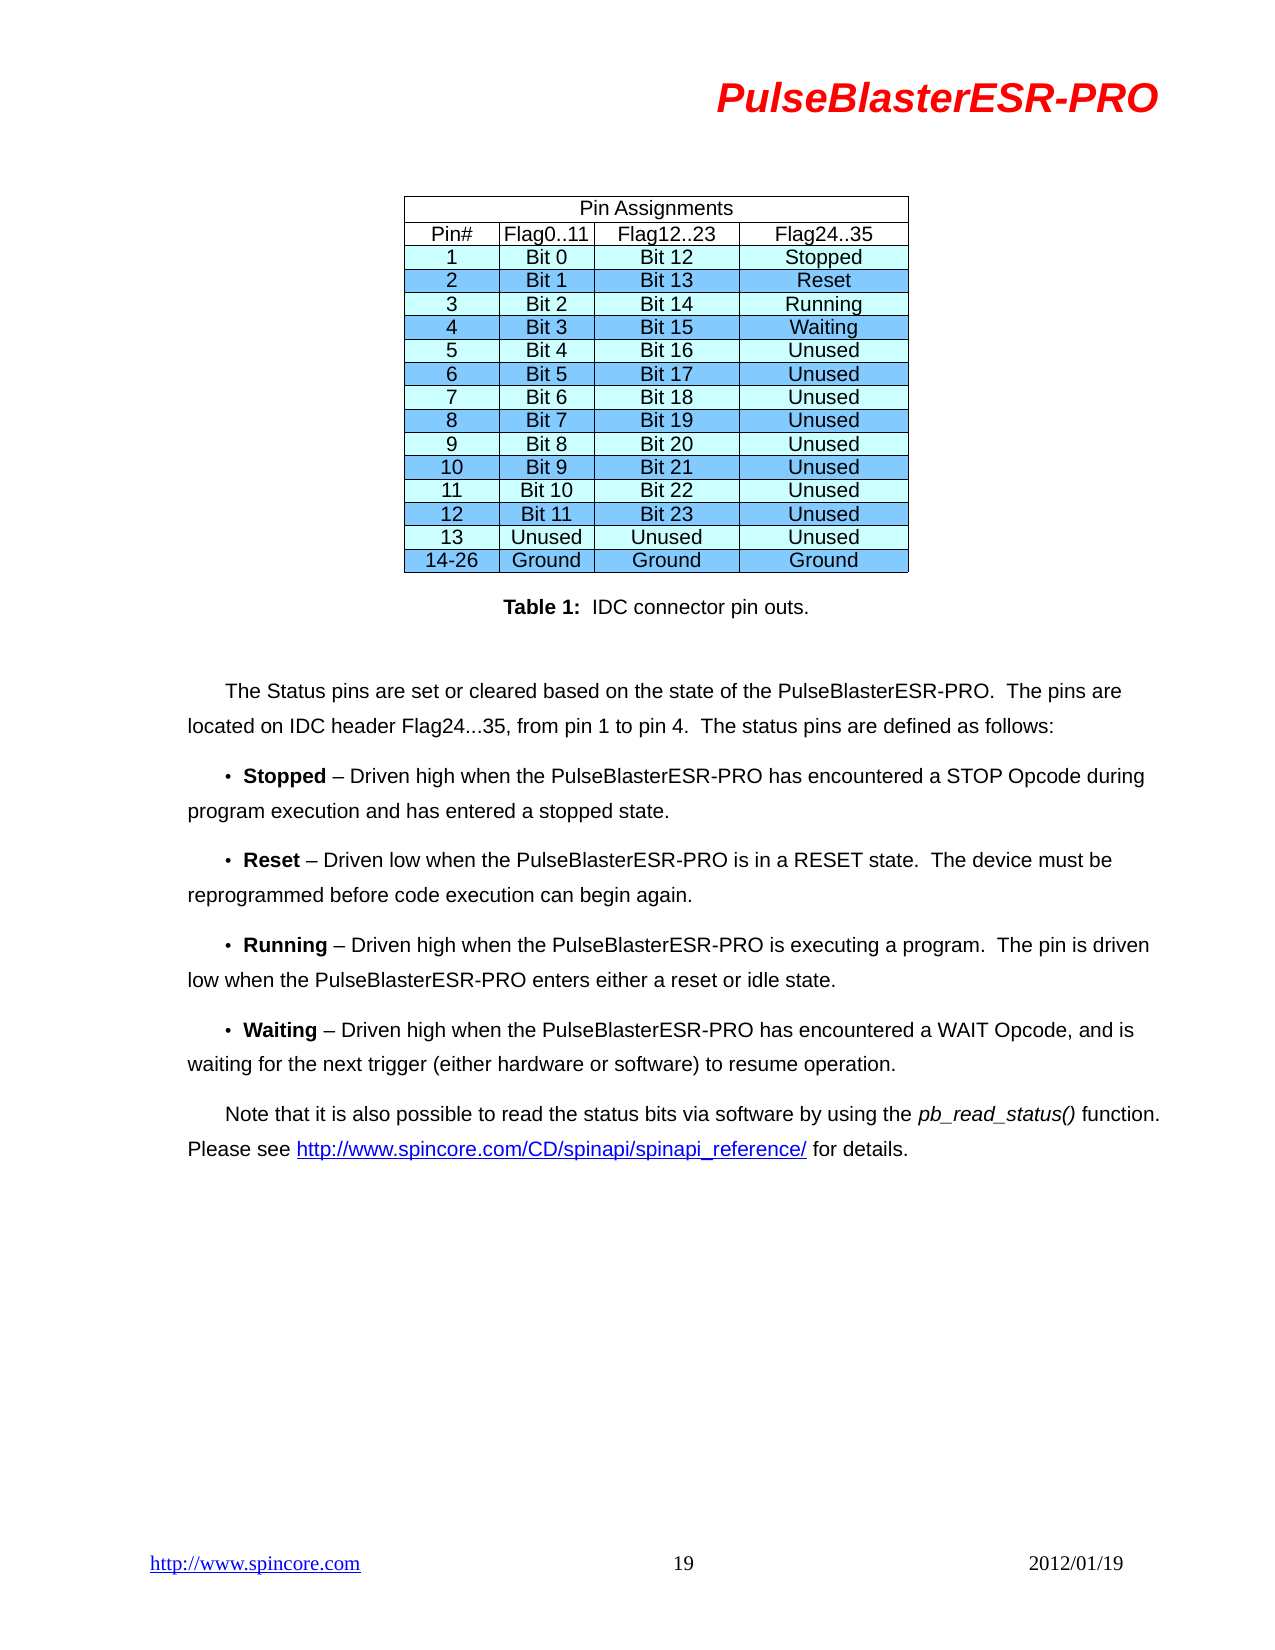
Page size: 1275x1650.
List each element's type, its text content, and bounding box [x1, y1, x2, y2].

table_cell Unused [740, 340, 908, 362]
table_cell Bit 23 [595, 503, 739, 525]
table_cell Reset [740, 270, 908, 292]
table_cell Bit 5 [500, 363, 594, 385]
table_cell Bit 22 [595, 480, 739, 502]
table_cell Waiting [740, 316, 908, 339]
table_cell Flag24..35 [740, 223, 908, 245]
table_cell Unused [595, 526, 739, 549]
table_cell 13 [405, 526, 499, 549]
table_cell Flag0..11 [500, 223, 594, 245]
table_cell Bit 9 [500, 456, 594, 479]
table_cell 11 [405, 480, 499, 502]
table_cell Bit 3 [500, 316, 594, 339]
table_cell 6 [405, 363, 499, 385]
table_cell Bit 2 [500, 293, 594, 315]
table_cell 2 [405, 270, 499, 292]
table_cell 4 [405, 316, 499, 339]
table_cell Bit 11 [500, 503, 594, 525]
subtitle Waiting – Driven high when the PulseBlasterESR-PRO has encountered a WAIT Opcode, and is waiting for the next trigger (either hardware or software) to resume operation. [187, 1018, 1162, 1076]
table_cell Bit 0 [500, 246, 594, 269]
table_cell 1 [405, 246, 499, 269]
table_cell 3 [405, 293, 499, 315]
table_cell Ground [500, 550, 594, 572]
table_cell Bit 6 [500, 386, 594, 409]
subtitle The Status pins are set or cleared based on the state of the PulseBlasterESR-PRO. The pins are located on IDC header Flag24...35, from pin 1 to pin 4. The status pins are defined as follows: [187, 680, 1162, 738]
table_cell Unused [740, 433, 908, 455]
table_cell Bit 12 [595, 246, 739, 269]
table_cell Ground [740, 550, 908, 572]
table_cell Bit 16 [595, 340, 739, 362]
table_cell Unused [740, 363, 908, 385]
table_cell Bit 15 [595, 316, 739, 339]
subtitle Running – Driven high when the PulseBlasterESR-PRO is executing a program. The pin is driven low when the PulseBlasterESR-PRO enters either a reset or idle state. [187, 934, 1162, 992]
table_cell Bit 20 [595, 433, 739, 455]
table_header Pin Assignments [405, 197, 908, 222]
table_cell Unused [500, 526, 594, 549]
table_cell Bit 8 [500, 433, 594, 455]
subtitle Stopped – Driven high when the PulseBlasterESR-PRO has encountered a STOP Opcode during program execution and has entered a stopped state. [187, 764, 1162, 822]
table_cell Stopped [740, 246, 908, 269]
table_cell 7 [405, 386, 499, 409]
table_cell Unused [740, 480, 908, 502]
table_cell Bit 14 [595, 293, 739, 315]
table_cell Bit 21 [595, 456, 739, 479]
table_cell 10 [405, 456, 499, 479]
table_cell Bit 17 [595, 363, 739, 385]
text Table 1: IDC connector pin outs. [281, 595, 1031, 618]
table_cell Bit 10 [500, 480, 594, 502]
table_cell Bit 13 [595, 270, 739, 292]
table_cell Flag12..23 [595, 223, 739, 245]
table_cell 5 [405, 340, 499, 362]
table_cell Unused [740, 386, 908, 409]
table_cell Bit 4 [500, 340, 594, 362]
table_cell Pin# [405, 223, 499, 245]
table_cell Running [740, 293, 908, 315]
table_cell Unused [740, 456, 908, 479]
table_cell Unused [740, 503, 908, 525]
table_cell Ground [595, 550, 739, 572]
subtitle Reset – Driven low when the PulseBlasterESR-PRO is in a RESET state. The device must be reprogrammed before code execution can begin again. [187, 849, 1162, 907]
table_cell 9 [405, 433, 499, 455]
table_cell 14-26 [405, 550, 499, 572]
subtitle Note that it is also possible to read the status bits via software by using the pb_read_status() function. Please see http://www.spincore.com/CD/spinapi/spinapi_reference/ for details. [187, 1103, 1162, 1161]
table_cell Bit 18 [595, 386, 739, 409]
table_cell Unused [740, 526, 908, 549]
table_cell 12 [405, 503, 499, 525]
table_cell Bit 1 [500, 270, 594, 292]
